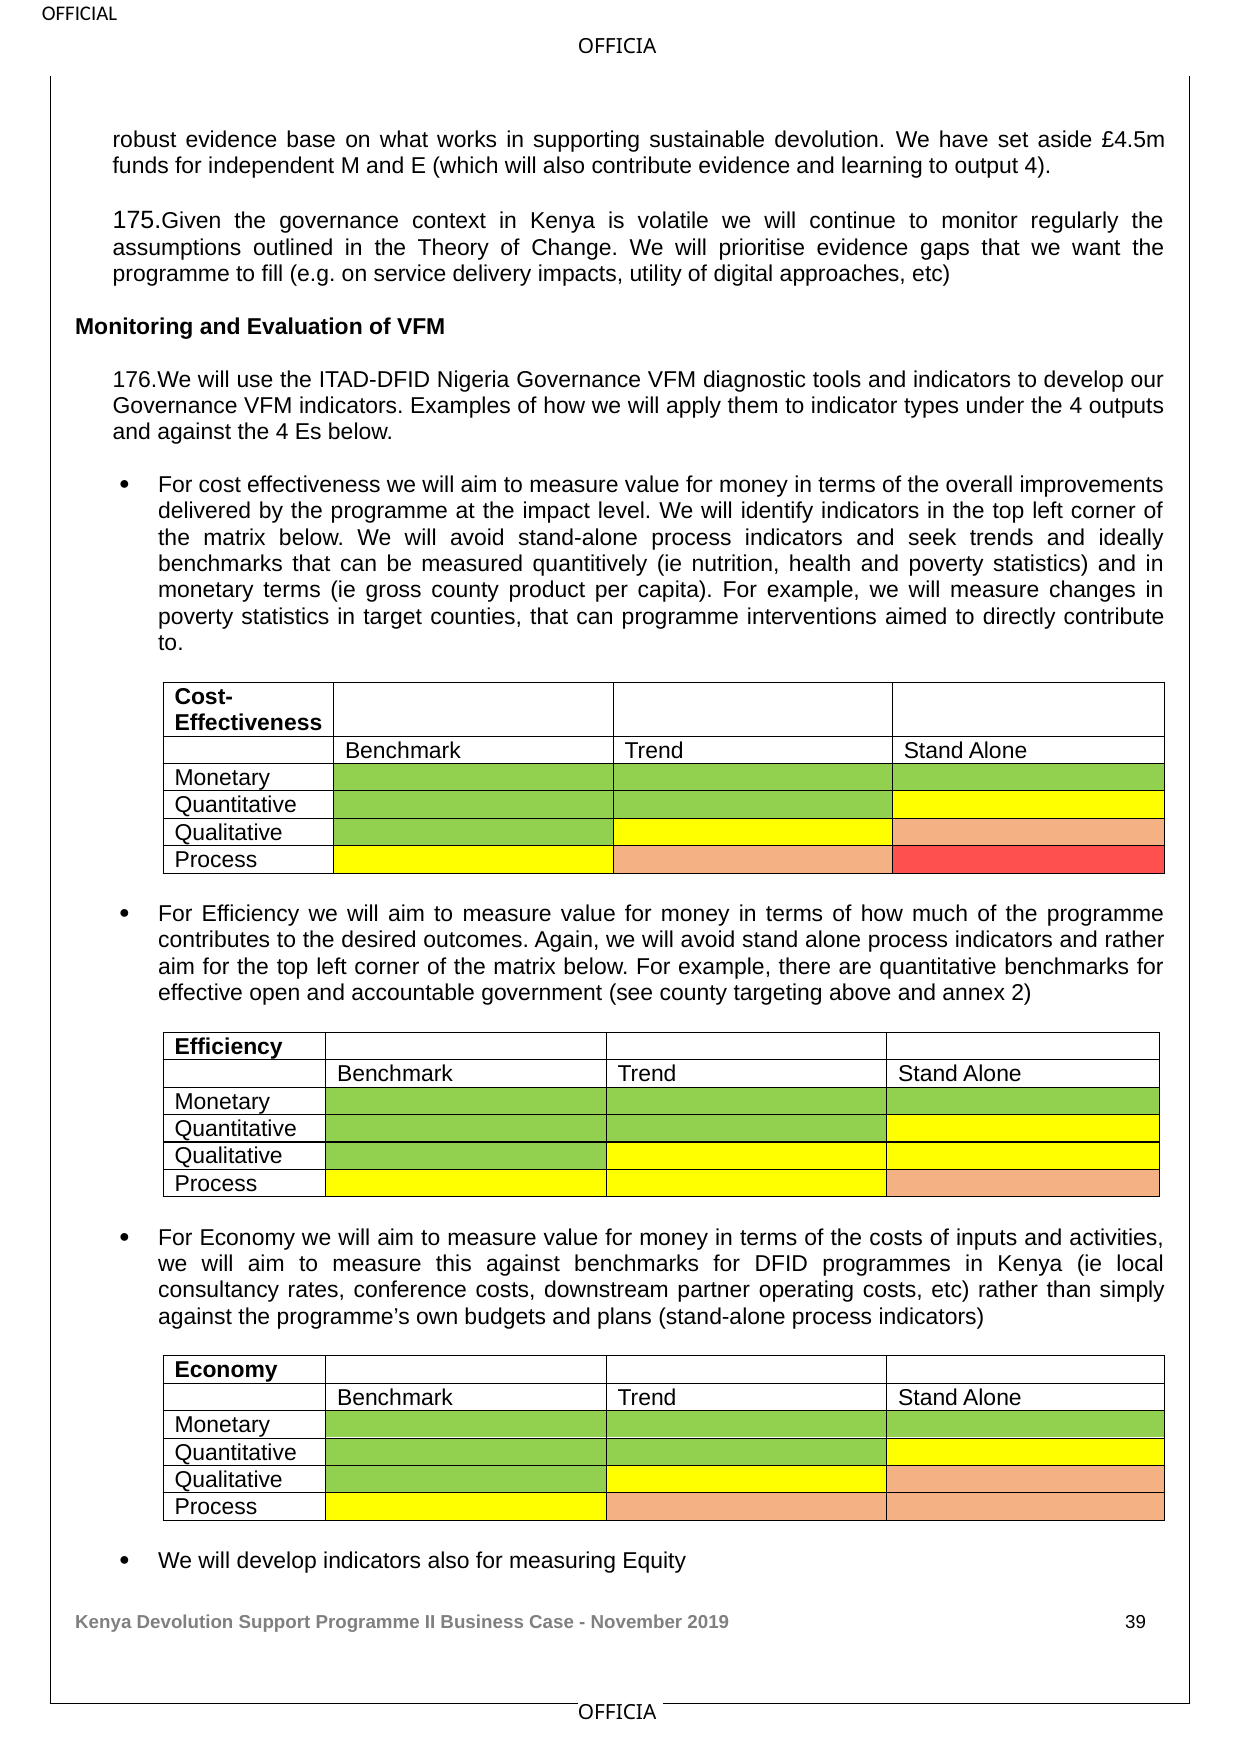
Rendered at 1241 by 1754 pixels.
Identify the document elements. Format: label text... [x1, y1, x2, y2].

table_cell [326, 1088, 606, 1114]
list robust evidence base on what works in supporting sustainable devolution. We have set aside £4.5m funds for independent M and E (which will also contribute evidence and learning to output 4). [112, 126, 1165, 179]
table_cell [614, 791, 892, 818]
table_cell [607, 1466, 886, 1492]
table_cell Process [164, 1170, 325, 1196]
table_cell Monetary [164, 1088, 325, 1114]
table_cell Qualitative [164, 819, 333, 845]
table_cell [614, 819, 892, 845]
table_cell Monetary [164, 1411, 325, 1437]
table_cell Process [164, 1493, 325, 1520]
table_cell [887, 1170, 1159, 1196]
table_cell Stand Alone [887, 1060, 1159, 1087]
table_cell Trend [614, 737, 892, 763]
table_cell [887, 1143, 1159, 1169]
table_cell [164, 1060, 325, 1087]
table_cell [326, 1466, 606, 1492]
table_cell [326, 1170, 606, 1196]
table_cell [607, 1088, 886, 1114]
table_cell Trend [607, 1060, 886, 1087]
table_cell [607, 1170, 886, 1196]
table_cell Benchmark [326, 1060, 606, 1087]
table_cell [893, 819, 1164, 845]
table_cell [607, 1143, 886, 1169]
table_cell Quantitative [164, 1115, 325, 1141]
table_header Cost-Effectiveness [164, 683, 333, 736]
table_cell [326, 1115, 606, 1141]
table_cell [334, 819, 613, 845]
table_cell [326, 1439, 606, 1465]
table_cell Qualitative [164, 1466, 325, 1492]
table_header Economy [164, 1356, 325, 1383]
table_cell [334, 764, 613, 790]
table_cell Benchmark [334, 737, 613, 763]
table_cell Benchmark [326, 1384, 606, 1410]
table_cell [607, 1411, 886, 1437]
table_cell [607, 1493, 886, 1520]
table_cell [887, 1439, 1164, 1465]
table_cell Qualitative [164, 1143, 325, 1169]
table_cell [887, 1411, 1164, 1437]
table_header [887, 1356, 1164, 1383]
table_cell [326, 1493, 606, 1520]
list We will use the ITAD-DFID Nigeria Governance VFM diagnostic tools and indicators to develop our Governance VFM indicators. Examples of how we will apply them to indicator types under the 4 outputs and against the 4 Es below. [112, 366, 1165, 445]
table_cell [893, 791, 1164, 818]
list For Economy we will aim to measure value for money in terms of the costs of inputs and activities, we will aim to measure this against benchmarks for DFID programmes in Kenya (ie local consultancy rates, conference costs, downstream partner operating costs, etc) rather than simply against the programme’s own budgets and plans (stand-alone process indicators) [120, 1223, 1165, 1329]
table_cell [887, 1466, 1164, 1492]
table_cell [326, 1411, 606, 1437]
table_header [607, 1033, 886, 1059]
table_header [893, 683, 1164, 736]
table_cell [614, 764, 892, 790]
table_cell [887, 1493, 1164, 1520]
list For Efficiency we will aim to measure value for money in terms of how much of the programme contributes to the desired outcomes. Again, we will avoid stand alone process indicators and rather aim for the top left corner of the matrix below. For example, there are quantitative benchmarks for effective open and accountable government (see county targeting above and annex 2) [120, 900, 1165, 1005]
table_header [326, 1356, 606, 1383]
text Monitoring and Evaluation of VFM [75, 313, 1165, 339]
table_cell [887, 1088, 1159, 1114]
table_cell [614, 846, 892, 873]
table_cell [887, 1115, 1159, 1141]
table_cell Process [164, 846, 333, 873]
table_cell [334, 846, 613, 873]
table_cell [607, 1115, 886, 1141]
table_cell [334, 791, 613, 818]
table_header [887, 1033, 1159, 1059]
table_header [614, 683, 892, 736]
table_header [326, 1033, 606, 1059]
table_cell Stand Alone [887, 1384, 1164, 1410]
list We will develop indicators also for measuring Equity [120, 1547, 1165, 1573]
table_header [607, 1356, 886, 1383]
table_cell Trend [607, 1384, 886, 1410]
list For cost effectiveness we will aim to measure value for money in terms of the overall improvements delivered by the programme at the impact level. We will identify indicators in the top left corner of the matrix below. We will avoid stand-alone process indicators and seek trends and ideally benchmarks that can be measured quantitively (ie nutrition, health and poverty statistics) and in monetary terms (ie gross county product per capita). For example, we will measure changes in poverty statistics in target counties, that can programme interventions aimed to directly contribute to. [120, 471, 1165, 656]
table_cell Quantitative [164, 1439, 325, 1465]
table_cell [607, 1439, 886, 1465]
list Given the governance context in Kenya is volatile we will continue to monitor regularly the assumptions outlined in the Theory of Change. We will prioritise evidence gaps that we want the programme to fill (e.g. on service delivery impacts, utility of digital approaches, etc) [112, 205, 1165, 287]
table_cell Stand Alone [893, 737, 1164, 763]
table_cell [164, 1384, 325, 1410]
table_header Efficiency [164, 1033, 325, 1059]
table_cell [326, 1143, 606, 1169]
table_cell [893, 764, 1164, 790]
table_cell [164, 737, 333, 763]
table_cell Quantitative [164, 791, 333, 818]
table_cell Monetary [164, 764, 333, 790]
table_cell [893, 846, 1164, 873]
table_header [334, 683, 613, 736]
